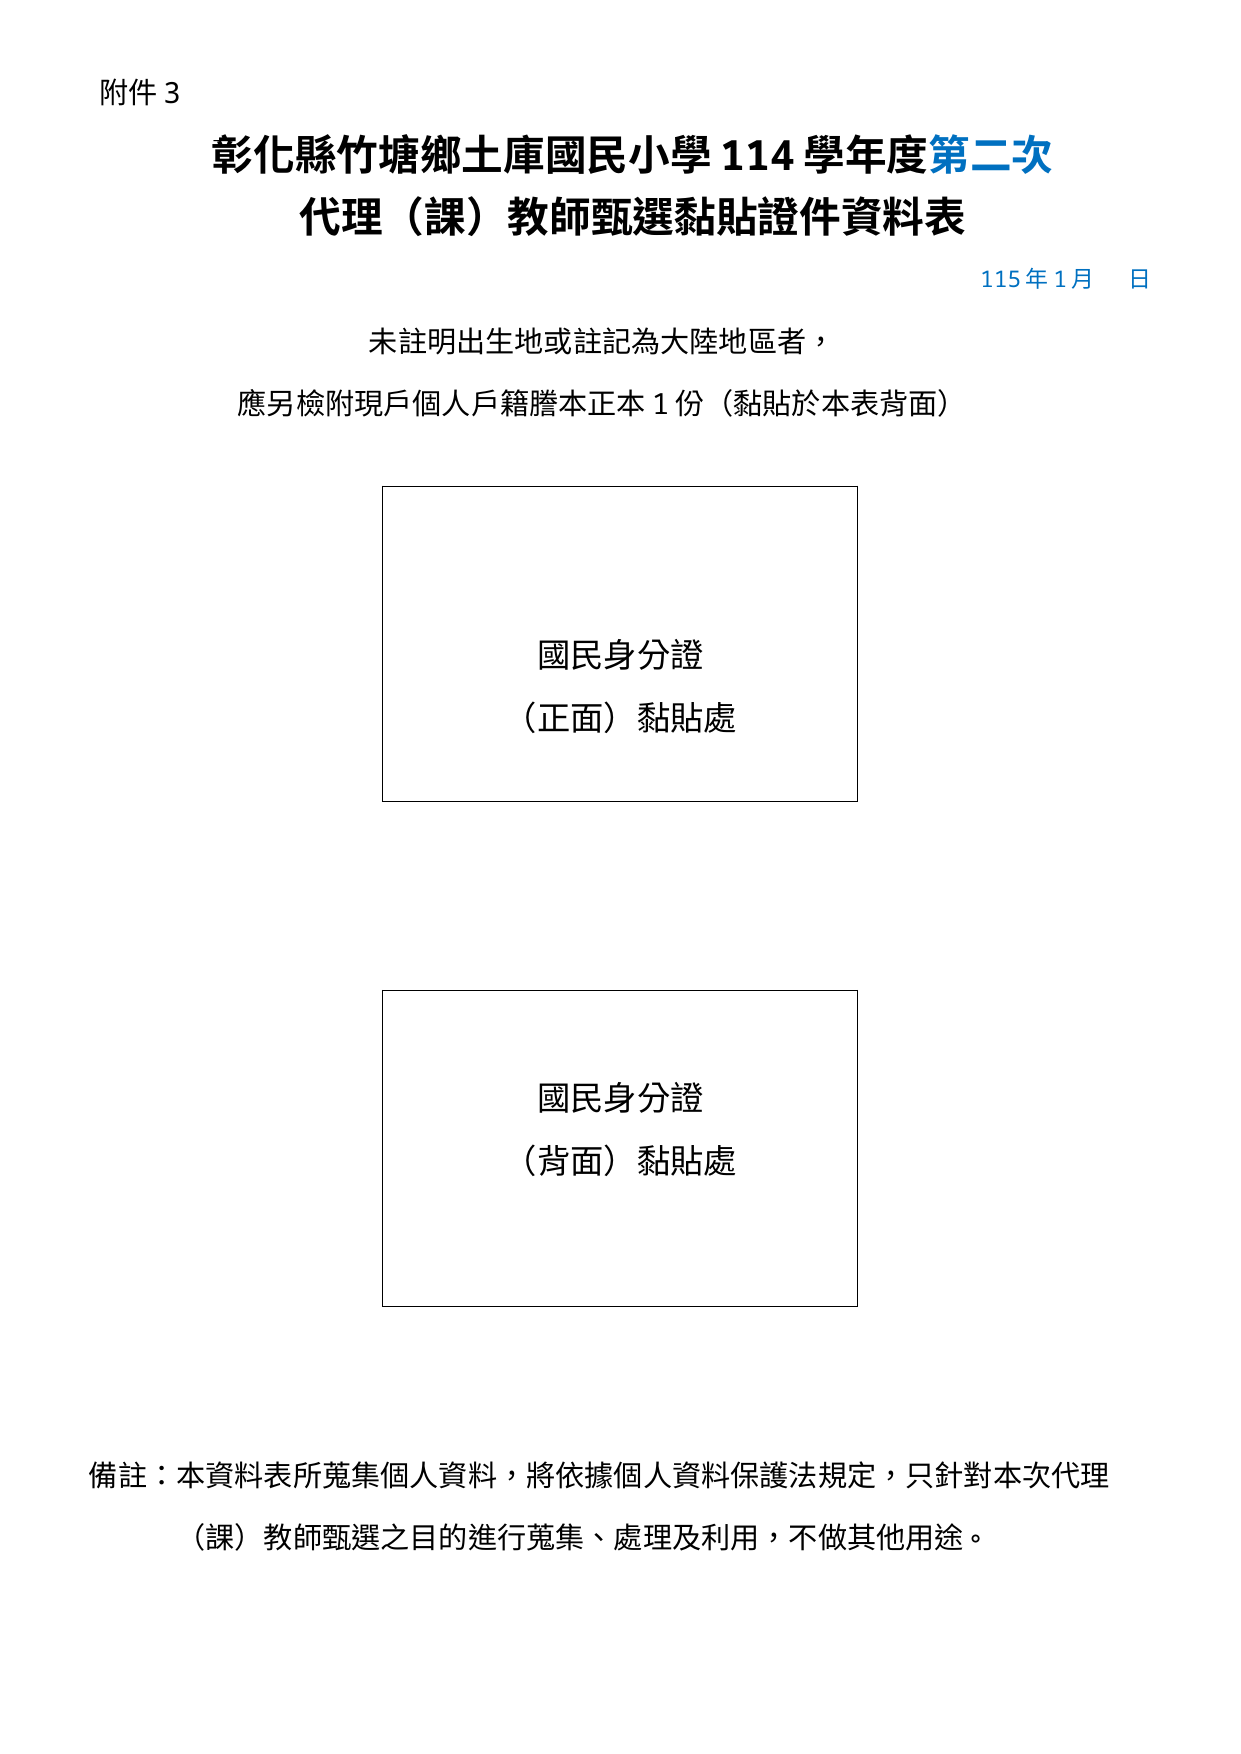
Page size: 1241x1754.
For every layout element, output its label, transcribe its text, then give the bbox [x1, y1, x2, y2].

text 彰化縣竹塘鄉土庫國民小學114學年度第二次 代理（課）教師甄選黏貼證件資料表 [89, 111, 1176, 236]
table_cell [383, 802, 858, 990]
text 備註：本資料表所蒐集個人資料，將依據個人資料保護法規定，只針對本次代理（課）教師甄選之目的進行蒐集、處理及利用，不做其他用途。 [89, 1432, 1152, 1557]
text 附件3 [99, 69, 204, 112]
text 未註明出生地或註記為大陸地區者， [89, 298, 1115, 361]
text 115年1月 日 [89, 236, 1152, 298]
table_cell 國民身分證 （背面）黏貼處 [383, 991, 857, 1306]
table_header 國民身分證 （正面）黏貼處 [383, 487, 857, 801]
text 應另檢附現戶個人戶籍謄本正本1份（黏貼於本表背面） [89, 361, 1115, 423]
